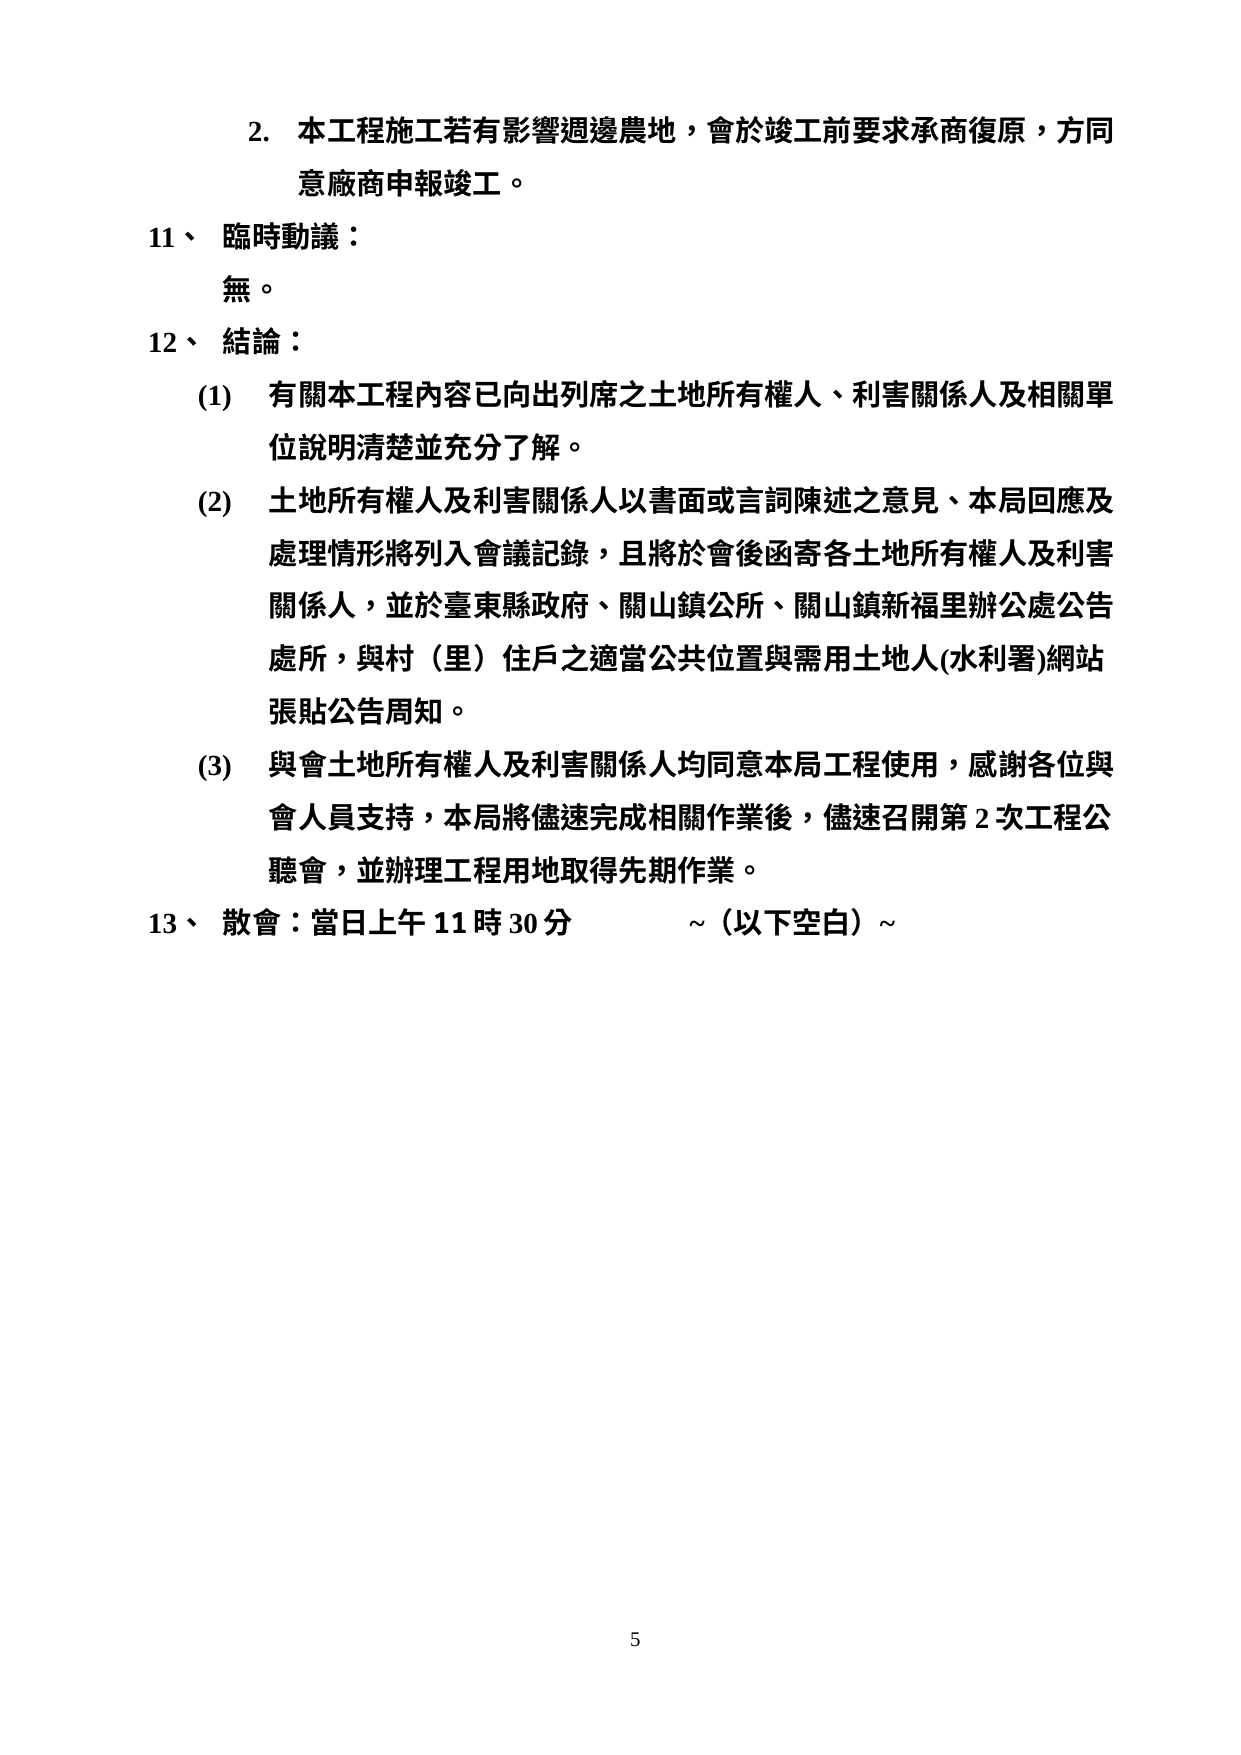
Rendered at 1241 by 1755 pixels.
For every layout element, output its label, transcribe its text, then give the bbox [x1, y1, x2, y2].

list 土地所有權人及利害關係人以書面或言詞陳述之意見、本局回應及處理情形將列入會議記錄，且將於會後函寄各土地所有權人及利害關係人，並於臺東縣政府、關山鎮公所、關山鎮新福里辦公處公告處所，與村（里）住戶之適當公共位置與需用土地人(水利署)網站張貼公告周知。 [198, 477, 1122, 731]
list 臨時動議： 無。 [148, 213, 1122, 308]
list 散會：當日上午11時30分 ~（以下空白）~ [148, 900, 1122, 942]
list 與會土地所有權人及利害關係人均同意本局工程使用，感謝各位與會人員支持，本局將儘速完成相關作業後，儘速召開第2次工程公聽會，並辦理工程用地取得先期作業。 [198, 741, 1122, 889]
list 本工程施工若有影響週邊農地，會於竣工前要求承商復原，方同意廠商申報竣工。 [248, 108, 1122, 203]
list 有關本工程內容已向出列席之土地所有權人、利害關係人及相關單位說明清楚並充分了解。 [198, 372, 1122, 467]
list 結論： [148, 319, 1122, 361]
